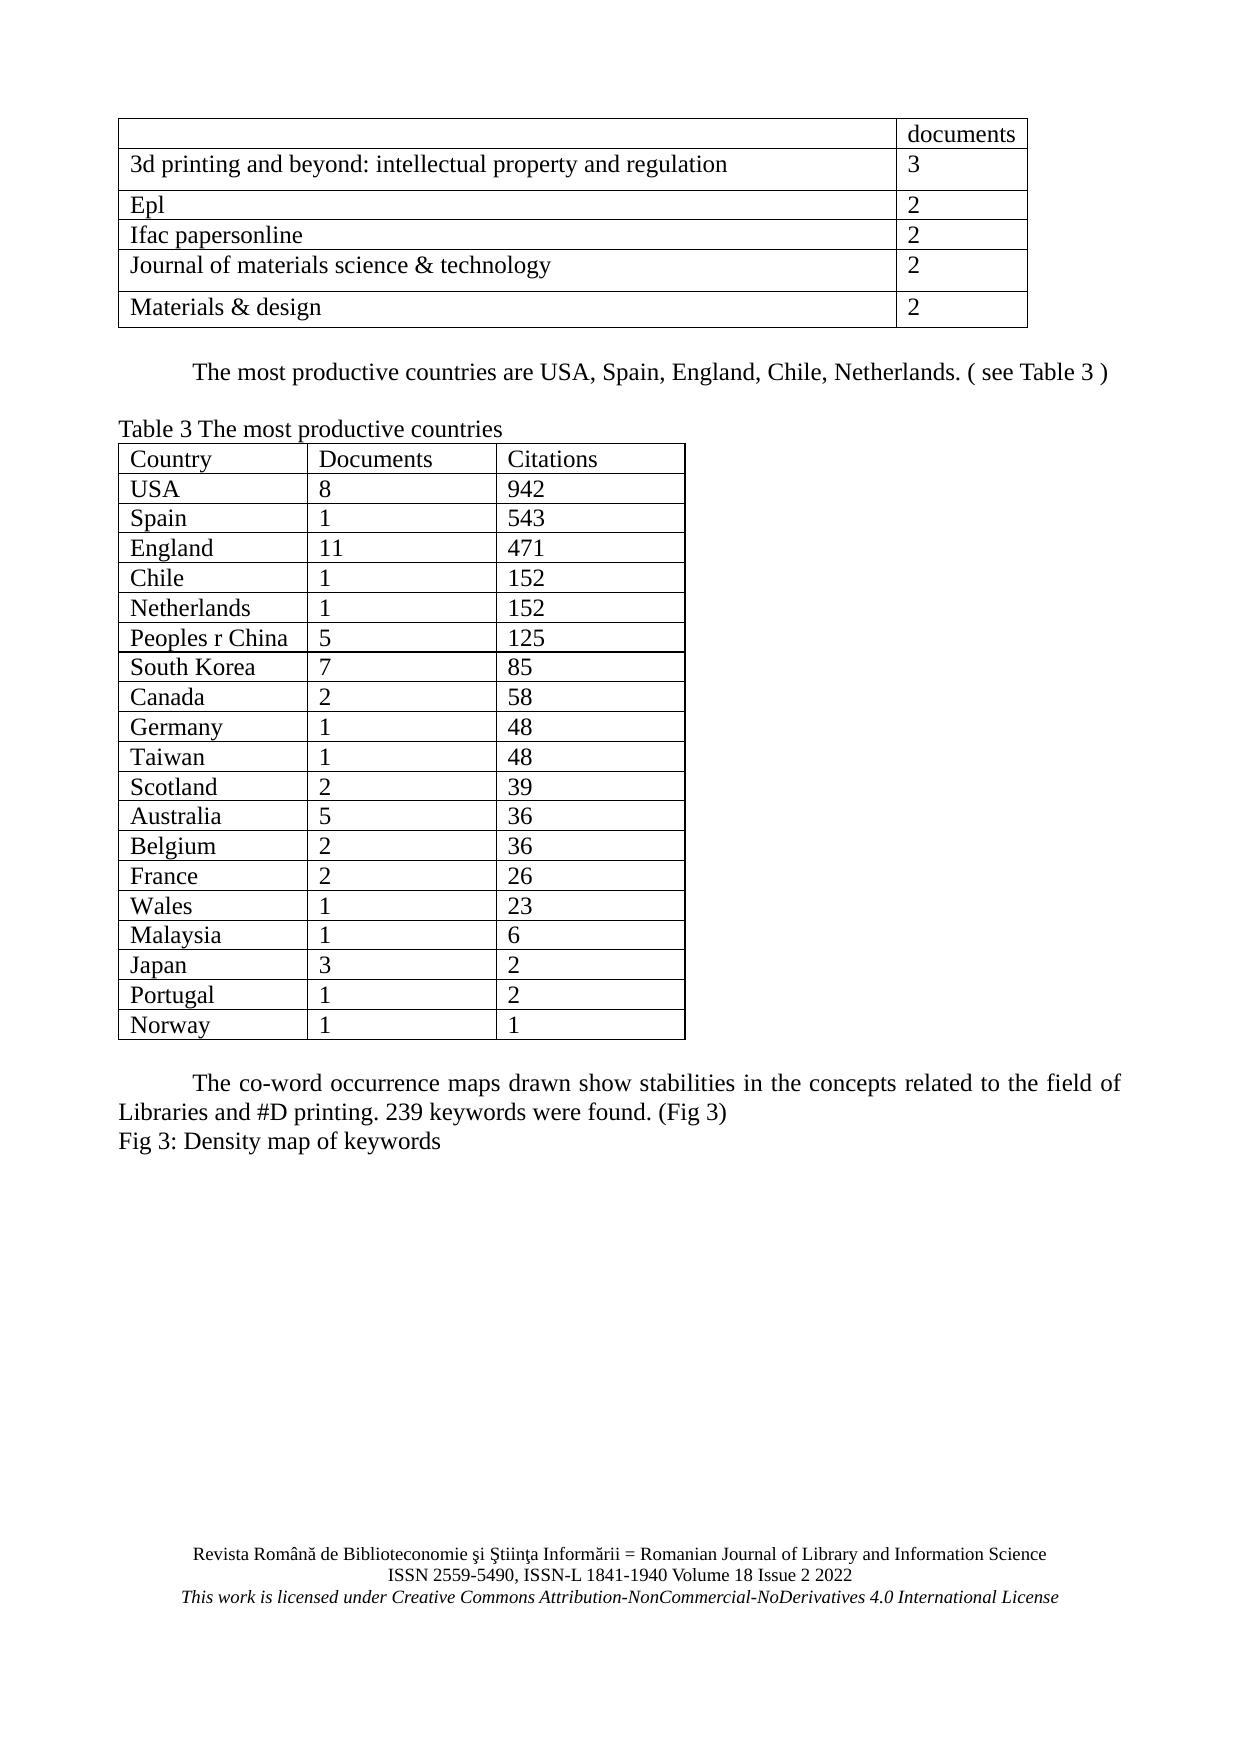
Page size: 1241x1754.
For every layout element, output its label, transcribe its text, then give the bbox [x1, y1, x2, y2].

table_cell 3 [308, 950, 496, 979]
text The co-word occurrence maps drawn show stabilities in the concepts related to the field of Libraries and #D printing. 239 keywords were found. (Fig 3) [118, 1068, 1122, 1126]
table_cell Chile [119, 563, 307, 592]
table_cell 58 [497, 682, 684, 711]
table_header Country [119, 444, 307, 473]
table_cell 2 [897, 191, 1027, 219]
table_cell Taiwan [119, 742, 307, 771]
text Table 3 The most productive countries [118, 414, 1122, 443]
text The most productive countries are USA, Spain, England, Chile, Netherlands. ( see Table 3 ) [118, 357, 1122, 385]
table_cell 8 [308, 474, 496, 502]
table_cell Wales [119, 891, 307, 919]
table_cell 11 [308, 533, 496, 562]
table_cell 1 [308, 593, 496, 622]
table_cell 1 [308, 980, 496, 1009]
table_cell 1 [308, 712, 496, 741]
table_cell Materials & design [119, 292, 896, 327]
table_cell Peoples r China [119, 623, 307, 651]
table_cell Japan [119, 950, 307, 979]
text Fig 3: Density map of keywords [118, 1126, 1122, 1155]
table_cell 7 [308, 653, 496, 681]
table_cell Portugal [119, 980, 307, 1009]
table_cell 125 [497, 623, 684, 651]
table_header Documents [308, 444, 496, 473]
table_cell Ifac papersonline [119, 220, 896, 249]
table_cell 1 [308, 563, 496, 592]
table_header documents [897, 119, 1027, 148]
table_cell 1 [308, 742, 496, 771]
table_cell 2 [897, 250, 1027, 291]
table_cell USA [119, 474, 307, 502]
table_cell 471 [497, 533, 684, 562]
table_header [119, 119, 896, 148]
table_cell Spain [119, 504, 307, 532]
table_cell 1 [308, 504, 496, 532]
table_cell 1 [497, 1010, 684, 1039]
table_cell Epl [119, 191, 896, 219]
table_cell Scotland [119, 772, 307, 800]
table_cell France [119, 861, 307, 890]
table_header Citations [497, 444, 684, 473]
table_cell 5 [308, 623, 496, 651]
table_cell 2 [308, 682, 496, 711]
table_cell 48 [497, 742, 684, 771]
table_cell Germany [119, 712, 307, 741]
table_cell 39 [497, 772, 684, 800]
table_cell Malaysia [119, 921, 307, 949]
table_cell 2 [308, 772, 496, 800]
table_cell 36 [497, 831, 684, 860]
table_cell Norway [119, 1010, 307, 1039]
table_cell 1 [308, 921, 496, 949]
table_cell 2 [897, 292, 1027, 327]
table_cell England [119, 533, 307, 562]
table_cell 152 [497, 593, 684, 622]
table_cell 2 [308, 831, 496, 860]
table_cell Journal of materials science & technology [119, 250, 896, 291]
table_cell Belgium [119, 831, 307, 860]
table_cell 1 [308, 1010, 496, 1039]
table_cell 6 [497, 921, 684, 949]
table_cell 2 [497, 980, 684, 1009]
table_cell Canada [119, 682, 307, 711]
table_cell 2 [308, 861, 496, 890]
table_cell 1 [308, 891, 496, 919]
table_cell 5 [308, 801, 496, 830]
table_cell 85 [497, 653, 684, 681]
table_cell 2 [497, 950, 684, 979]
table_cell Netherlands [119, 593, 307, 622]
table_cell 26 [497, 861, 684, 890]
table_cell 3 [897, 149, 1027, 189]
table_cell 543 [497, 504, 684, 532]
table_cell South Korea [119, 653, 307, 681]
table_cell Australia [119, 801, 307, 830]
table_cell 36 [497, 801, 684, 830]
table_cell 942 [497, 474, 684, 502]
table_cell 152 [497, 563, 684, 592]
table_cell 3d printing and beyond: intellectual property and regulation [119, 149, 896, 189]
table_cell 48 [497, 712, 684, 741]
table_cell 23 [497, 891, 684, 919]
table_cell 2 [897, 220, 1027, 249]
